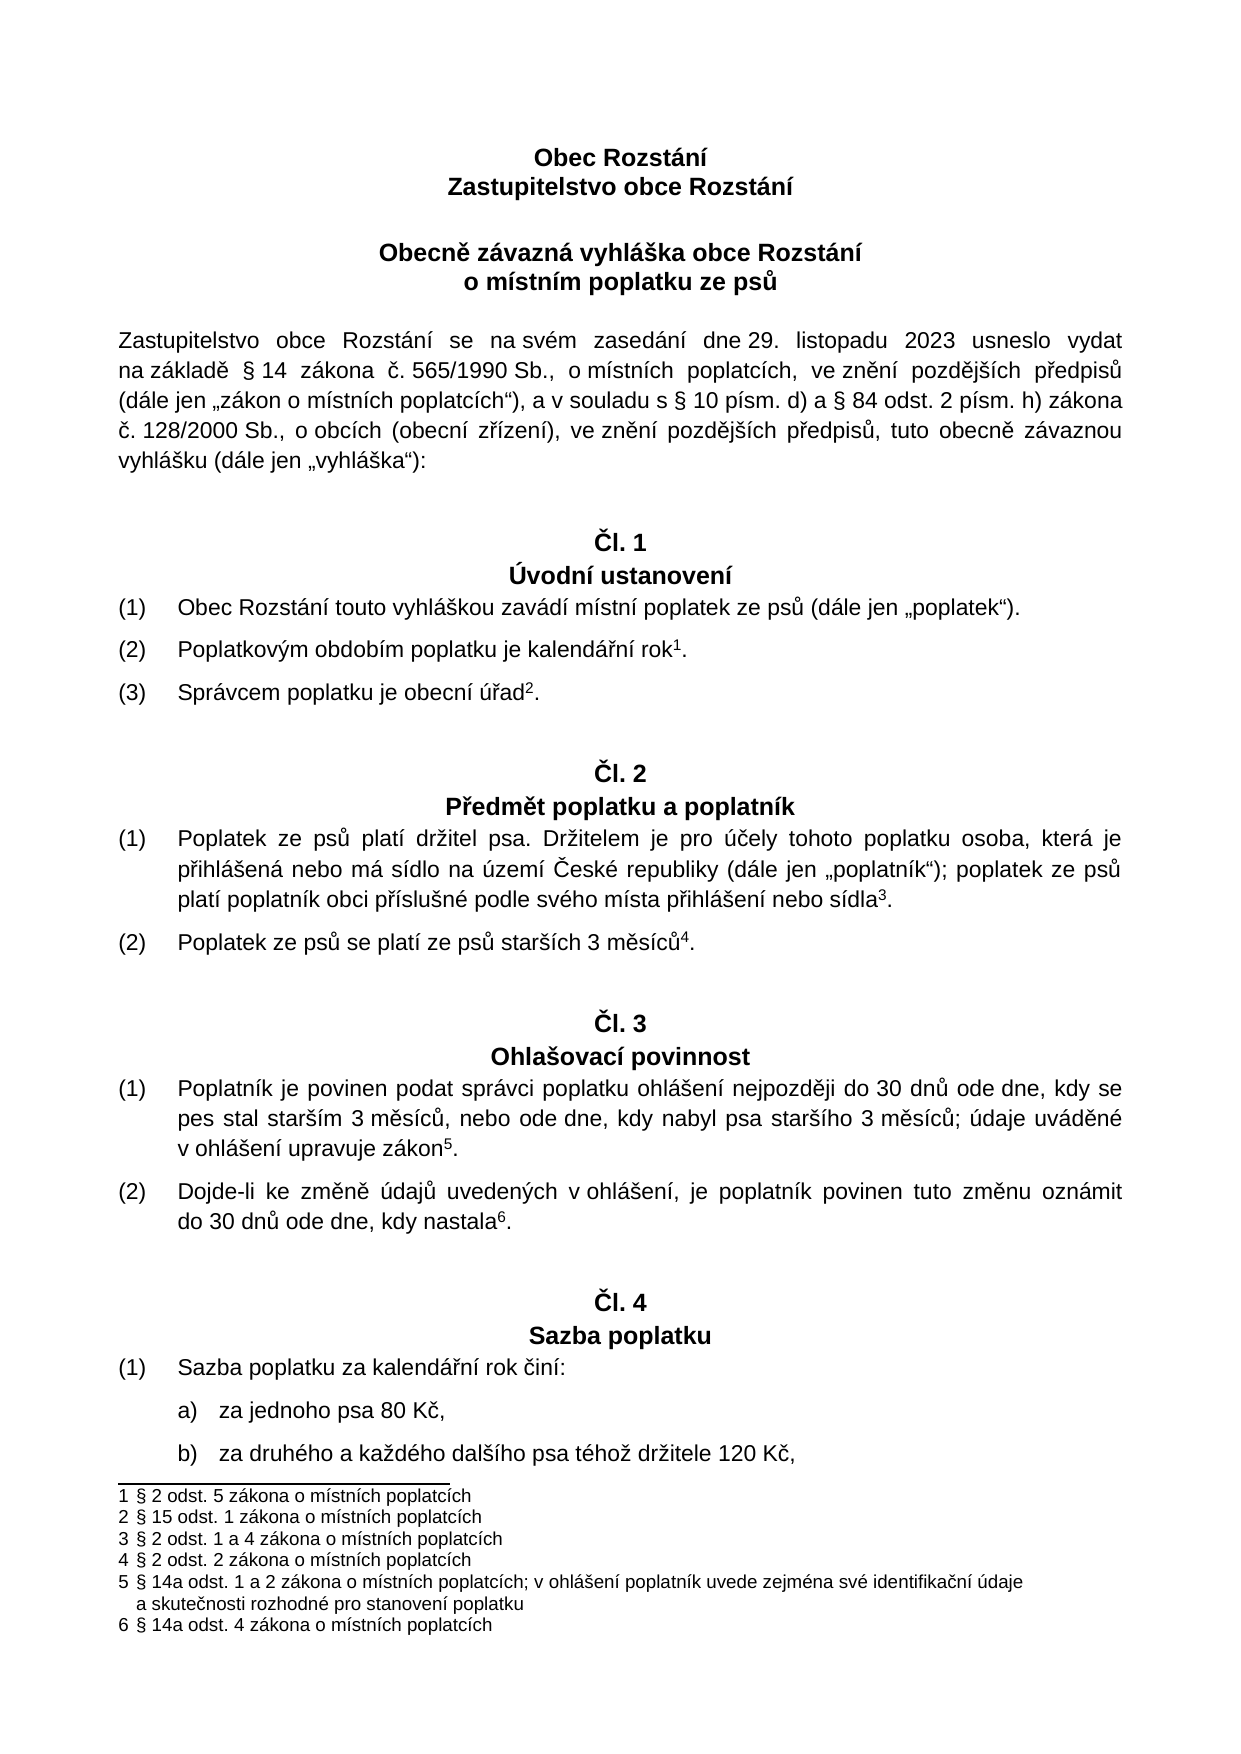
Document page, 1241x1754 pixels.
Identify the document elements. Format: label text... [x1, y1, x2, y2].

list Obec Rozstání touto vyhláškou zavádí místní poplatek ze psů (dále jen „poplatek“). [118, 594, 1122, 620]
text Obec Rozstání Zastupitelstvo obce Rozstání [118, 143, 1122, 201]
list § 15 odst. 1 zákona o místních poplatcích [118, 1506, 1122, 1528]
text Zastupitelstvo obce Rozstání se na svém zasedání dne 29. listopadu 2023 usneslo vydat na základě § 14 zákona č. 565/1990 Sb., o místních poplatcích, ve znění pozdějších předpisů (dále jen „zákon o místních poplatcích“), a v souladu s § 10 písm. d) a § 84 odst. 2 písm. h) zákona č. 128/2000 Sb., o obcích (obecní zřízení), ve znění pozdějších předpisů, tuto obecně závaznou vyhlášku (dále jen „vyhláška“): [118, 327, 1122, 474]
subtitle Čl. 3 Ohlašovací povinnost [118, 1009, 1122, 1071]
subtitle Čl. 2 Předmět poplatku a poplatník [118, 759, 1122, 821]
list § 14a odst. 1 a 2 zákona o místních poplatcích; v ohlášení poplatník uvede zejména své identifikační údaje a skutečnosti rozhodné pro stanovení poplatku [118, 1571, 1122, 1614]
list Dojde-li ke změně údajů uvedených v ohlášení, je poplatník povinen tuto změnu oznámit do 30 dnů ode dne, kdy nastala. [118, 1178, 1122, 1234]
list Poplatek ze psů platí držitel psa. Držitelem je pro účely tohoto poplatku osoba, která je přihlášená nebo má sídlo na území České republiky (dále jen „poplatník“); poplatek ze psů platí poplatník obci příslušné podle svého místa přihlášení nebo sídla. [118, 825, 1122, 912]
subtitle Obecně závazná vyhláška obce Rozstání o místním poplatku ze psů [118, 238, 1122, 295]
list Poplatkovým obdobím poplatku je kalendářní rok. [118, 636, 1122, 663]
subtitle Čl. 1 Úvodní ustanovení [118, 528, 1122, 589]
list Správcem poplatku je obecní úřad. [118, 679, 1122, 706]
list za jednoho psa 80 Kč, [177, 1397, 1122, 1423]
subtitle Čl. 4 Sazba poplatku [118, 1288, 1122, 1350]
list § 2 odst. 2 zákona o místních poplatcích [118, 1549, 1122, 1571]
list § 2 odst. 1 a 4 zákona o místních poplatcích [118, 1528, 1122, 1549]
list § 14a odst. 4 zákona o místních poplatcích [118, 1614, 1122, 1635]
list § 2 odst. 5 zákona o místních poplatcích [118, 1484, 1122, 1506]
list Poplatník je povinen podat správci poplatku ohlášení nejpozději do 30 dnů ode dne, kdy se pes stal starším 3 měsíců, nebo ode dne, kdy nabyl psa staršího 3 měsíců; údaje uváděné v ohlášení upravuje zákon. [118, 1075, 1122, 1162]
list Poplatek ze psů se platí ze psů starších 3 měsíců. [118, 928, 1122, 955]
list za druhého a každého dalšího psa téhož držitele 120 Kč, [177, 1440, 1122, 1466]
list Sazba poplatku za kalendářní rok činí: [118, 1354, 1122, 1381]
